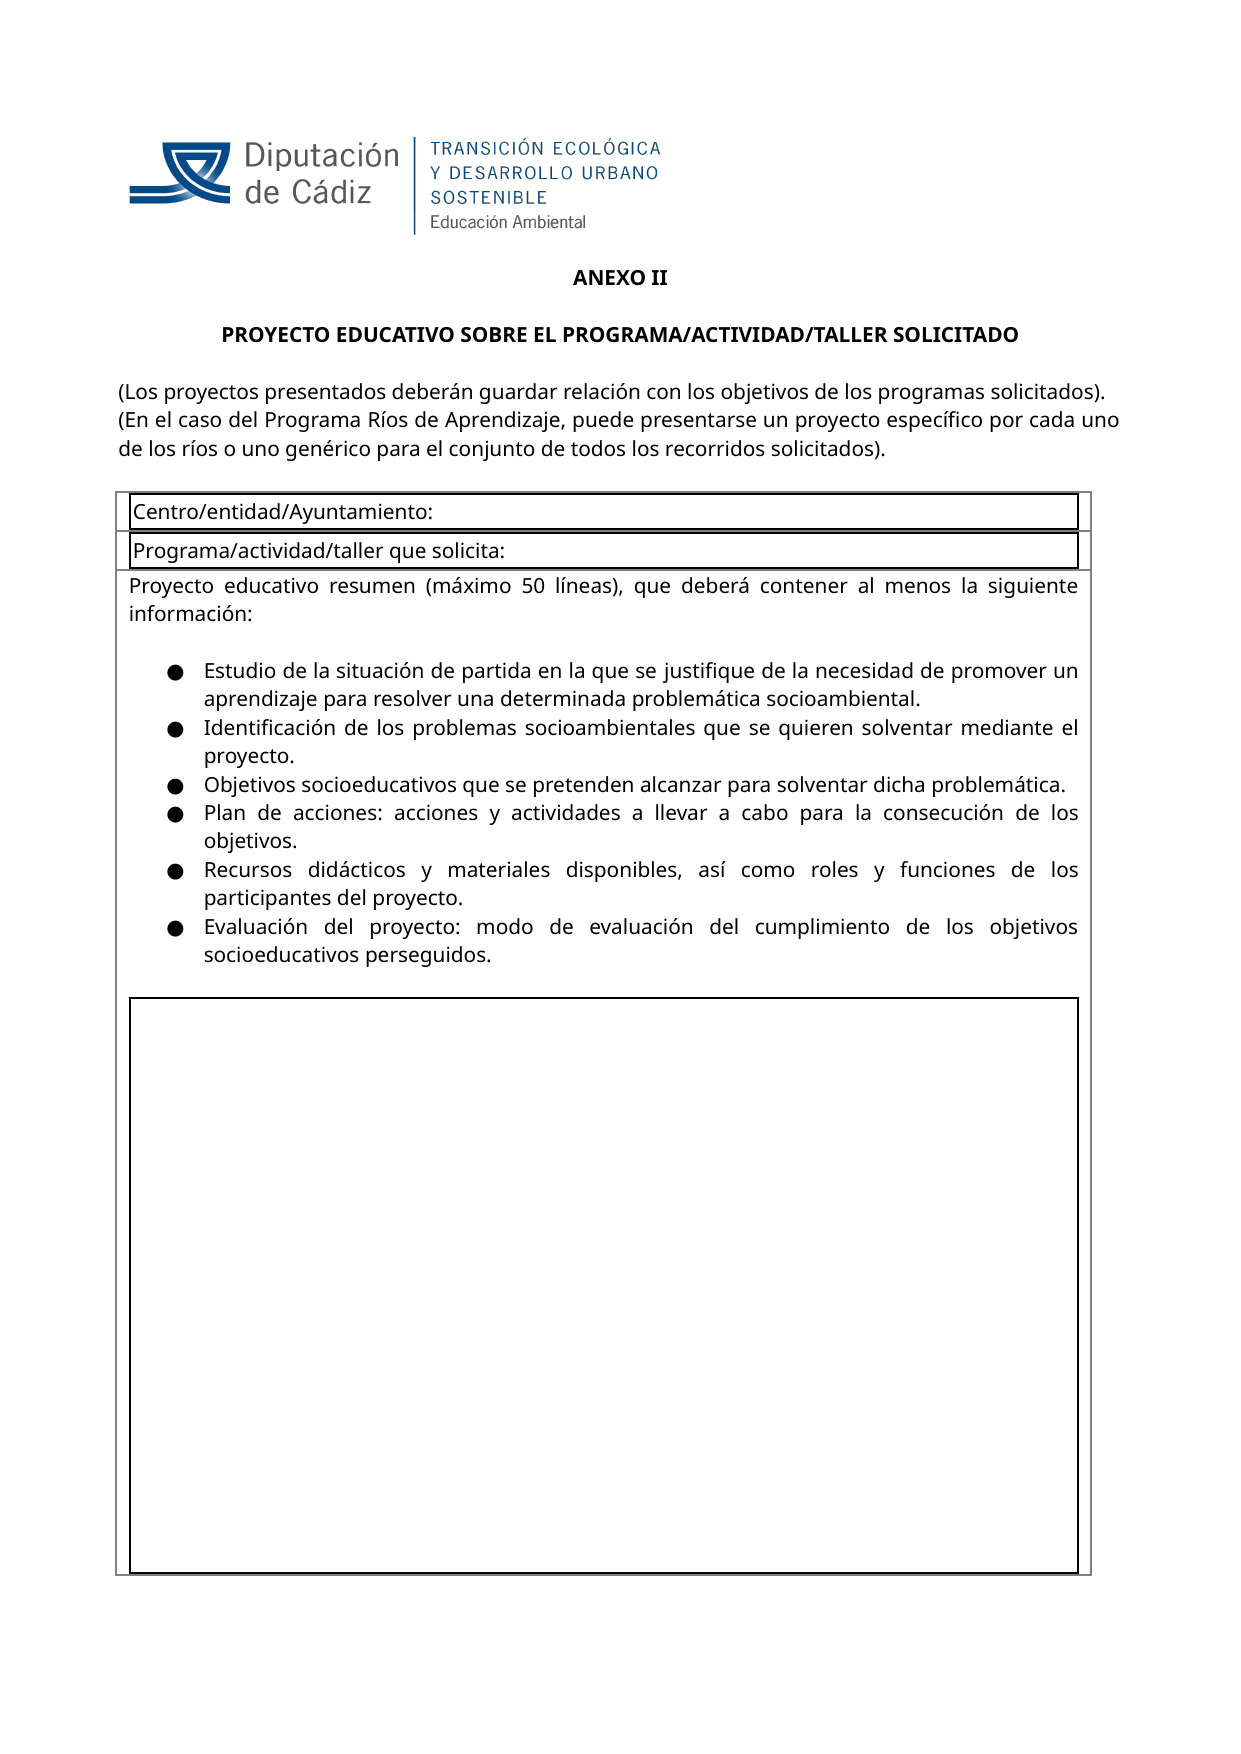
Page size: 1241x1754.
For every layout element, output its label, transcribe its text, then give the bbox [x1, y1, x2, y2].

text PROYECTO EDUCATIVO SOBRE EL PROGRAMA/ACTIVIDAD/TALLER SOLICITADO [118, 320, 1122, 349]
text ANEXO II [118, 263, 1122, 292]
picture [129, 135, 670, 235]
text (En el caso del Programa Ríos de Aprendizaje, puede presentarse un proyecto específico por cada uno de los ríos o uno genérico para el conjunto de todos los recorridos solicitados). [118, 406, 1122, 462]
table_header Centro/entidad/Ayuntamiento: [131, 495, 1077, 528]
table_cell Proyecto educativo resumen (máximo 50 líneas), que deberá contener al menos la siguiente información: Estudio de la situación de partida en la que se justifique de la necesidad de promover un aprendizaje para resolver una determinada problemática socioambiental. Identificación de los problemas socioambientales que se quieren solventar mediante el proyecto. Objetivos socioeducativos que se pretenden alcanzar para solventar dicha problemática. Plan de acciones: acciones y actividades a llevar a cabo para la consecución de los objetivos. Recursos didácticos y materiales disponibles, así como roles y funciones de los participantes del proyecto. Evaluación del proyecto: modo de evaluación del cumplimiento de los objetivos socioeducativos perseguidos. [117, 571, 1090, 1574]
table_cell Programa/actividad/taller que solicita: [131, 534, 1077, 567]
text (Los proyectos presentados deberán guardar relación con los objetivos de los programas solicitados). [118, 377, 1122, 406]
